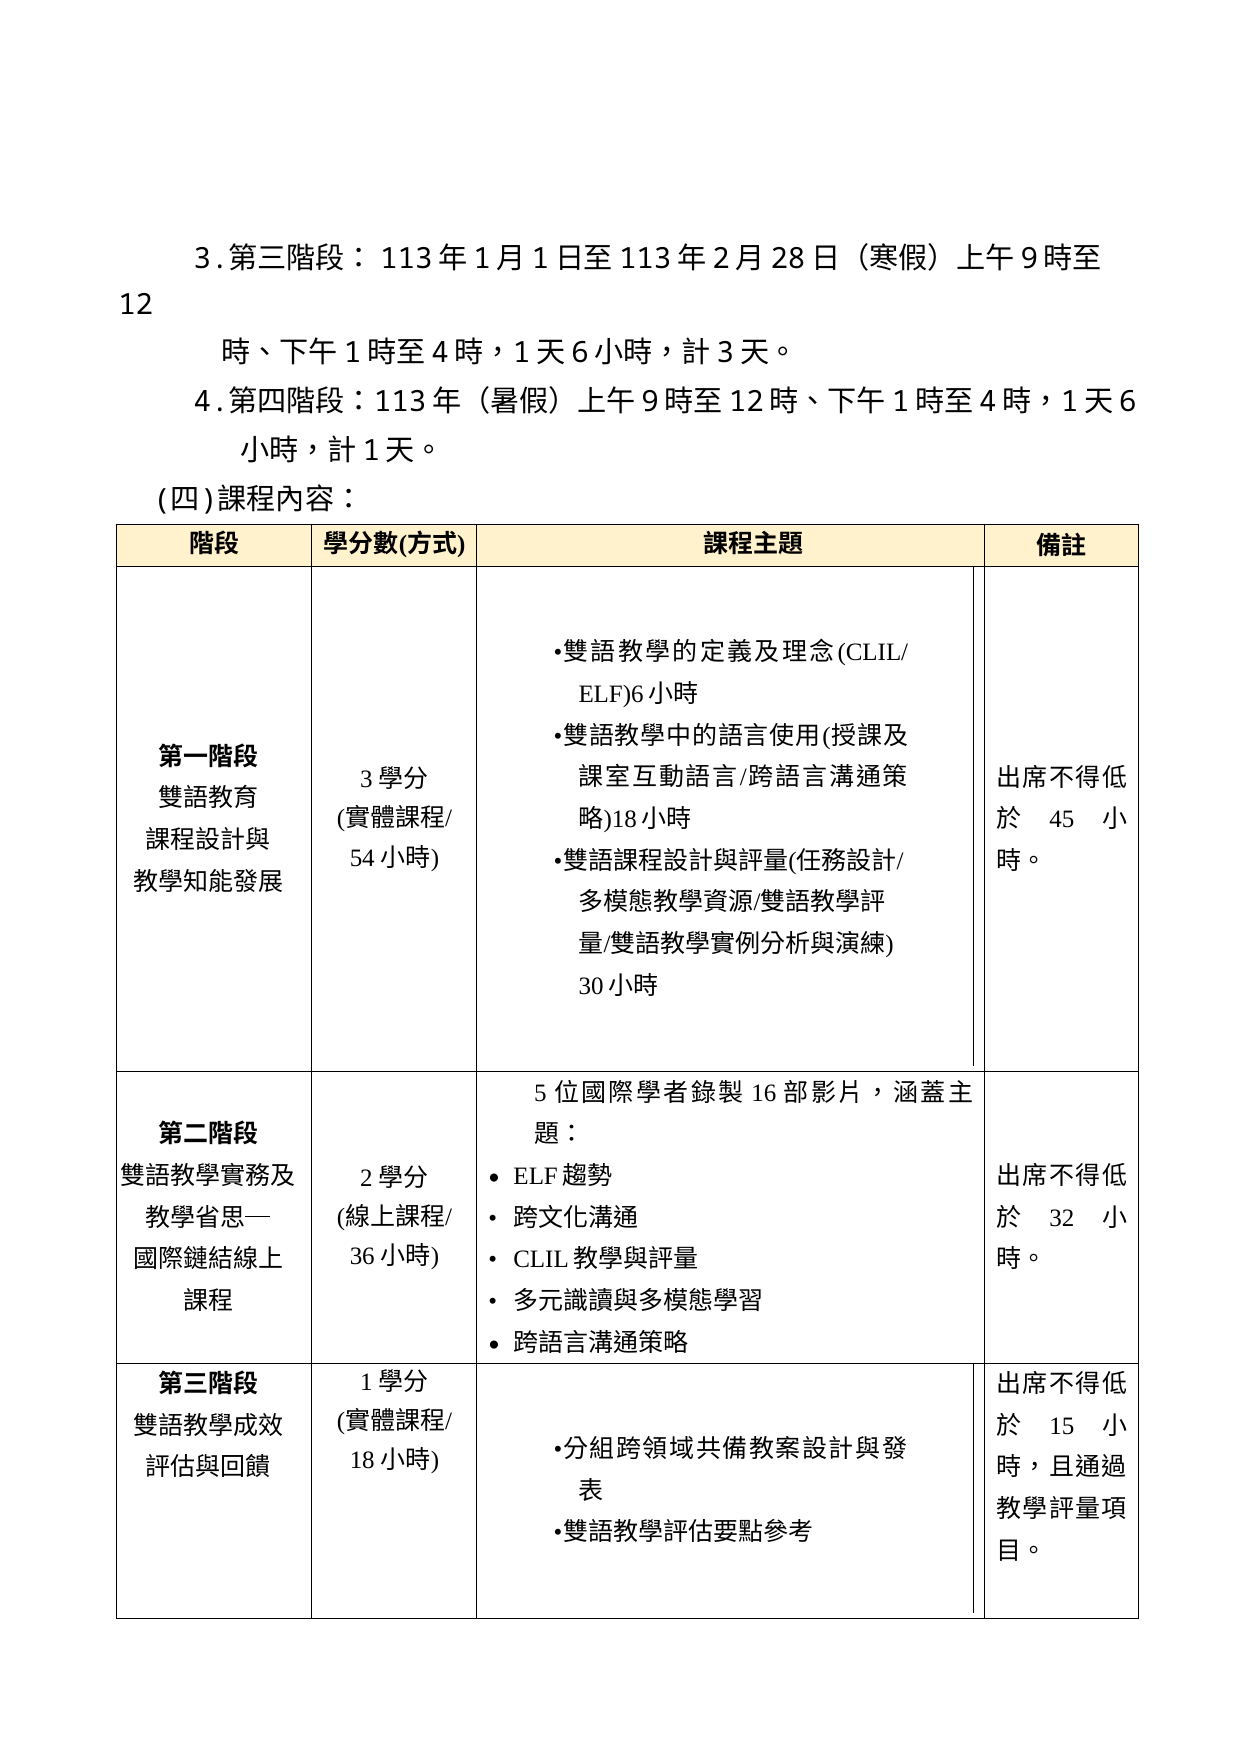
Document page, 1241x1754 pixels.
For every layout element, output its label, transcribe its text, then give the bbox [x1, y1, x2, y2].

table_header 學分數(方式) [312, 525, 476, 566]
table_cell 5位國際學者錄製16部影片，涵蓋主題： ELF趨勢 跨文化溝通 CLIL教學與評量 多元識讀與多模態學習 跨語言溝通策略 [477, 1072, 984, 1362]
text 小時，計1天。 [118, 427, 1137, 469]
text 時、下午1時至4時，1天6小時，計3天。 [118, 329, 1137, 371]
table_cell 分組跨領域共備教案設計與發表 雙語教學評估要點參考 個人雙語微型教學與回饋 [477, 1364, 984, 1618]
table_cell 出席不得低於45小時。 [985, 567, 1138, 1071]
table_header 備註 [985, 525, 1138, 566]
table_header 階段 [117, 525, 311, 566]
table_cell 分組跨領域共備教案設計與發表 雙語教學評估要點參考 個人雙語微型教學與回饋 [489, 1365, 972, 1613]
table_cell 2 學分 (線上課程/ 36 小時) [312, 1072, 476, 1362]
table_cell 出席不得低於32小時。 [985, 1072, 1138, 1362]
table_cell 1 學分 (實體課程/ 18 小時) [312, 1364, 476, 1618]
table_cell 雙語教學的定義及理念(CLIL/ELF)6小時 雙語教學中的語言使用(授課及課室互動語言/跨語言溝通策略)18小時 雙語課程設計與評量(任務設計/多模態教學資源/雙語教學評量/雙語教學實例分析與演練) 30小時 [477, 567, 984, 1071]
table_cell 第三階段 雙語教學成效 評估與回饋 [117, 1364, 311, 1618]
text (四)課程內容： [118, 475, 1137, 518]
table_cell 第一階段 雙語教育 課程設計與 教學知能發展 [117, 567, 311, 1071]
table_cell 3 學分 (實體課程/ 54 小時) [312, 567, 476, 1071]
table_header 課程主題 [477, 525, 984, 566]
table_cell 第二階段 雙語教學實務及教學省思─ 國際鏈結線上 課程 [117, 1072, 311, 1362]
text 3.第三階段： 113年1月1日至113年2月28日（寒假）上午9時至12 [118, 235, 1137, 323]
table_cell 出席不得低於15小時，且通過教學評量項目。 [985, 1364, 1138, 1618]
text 4.第四階段：113年（暑假）上午9時至12時、下午1時至4時，1天6 [118, 378, 1137, 420]
